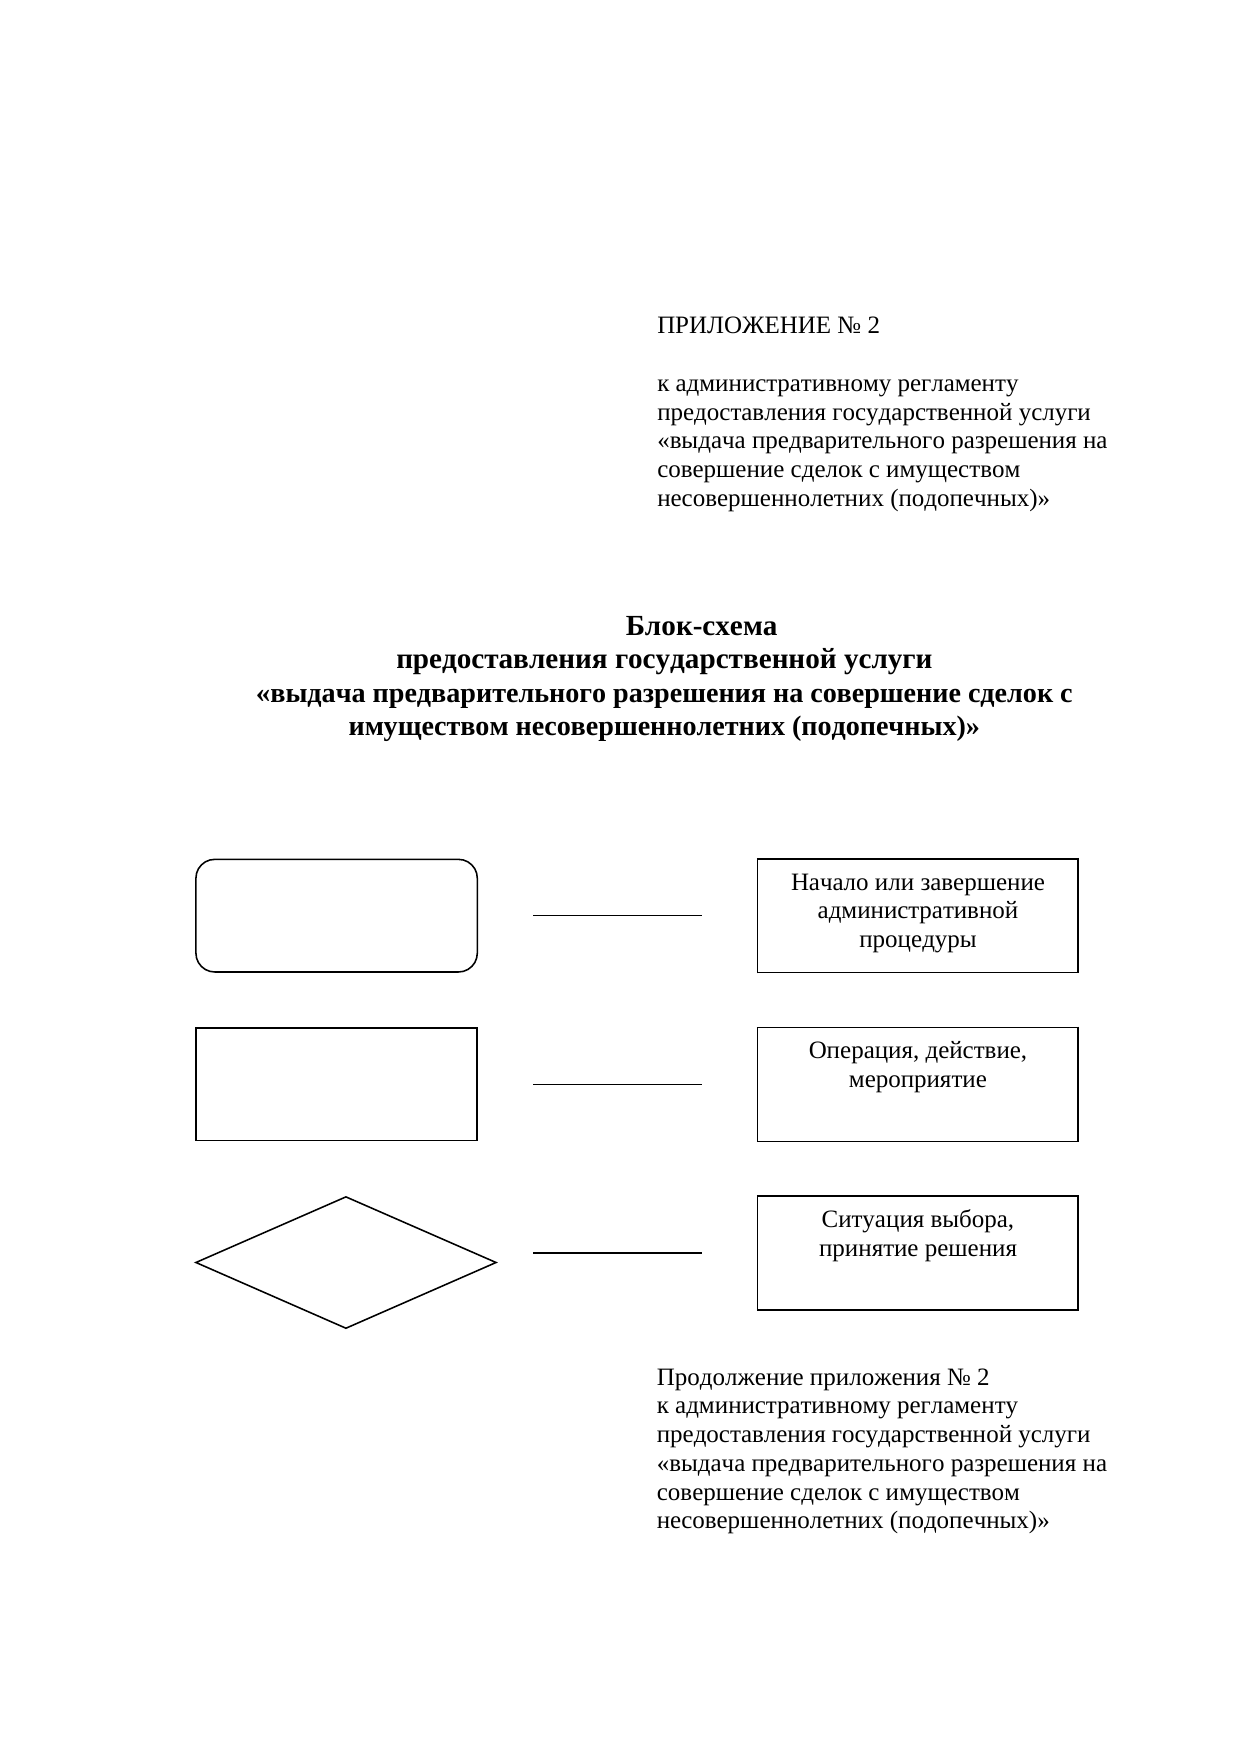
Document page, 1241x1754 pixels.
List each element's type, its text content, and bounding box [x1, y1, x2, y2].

table_header [172, 1333, 645, 1649]
text Операция, действие, мероприятие [773, 1036, 1062, 1093]
text Начало или завершение административной процедуры [773, 867, 1062, 953]
table_header Продолжение приложения № 2 к административному регламенту предоставления государственной услуги «выдача предварительного разрешения на совершение сделок с имуществом несовершеннолетних (подопечных)» [645, 1333, 1163, 1649]
text Блок-схема предоставления государственной услуги «выдача предварительного разрешения на совершение сделок с имуществом несовершеннолетних (подопечных)» [177, 608, 1152, 741]
table_header [166, 310, 646, 540]
table_header ПРИЛОЖЕНИЕ № 2 к административному регламенту предоставления государственной услуги «выдача предварительного разрешения на совершение сделок с имуществом несовершеннолетних (подопечных)» [646, 310, 1163, 540]
text Ситуация выбора, принятие решения [773, 1204, 1062, 1262]
